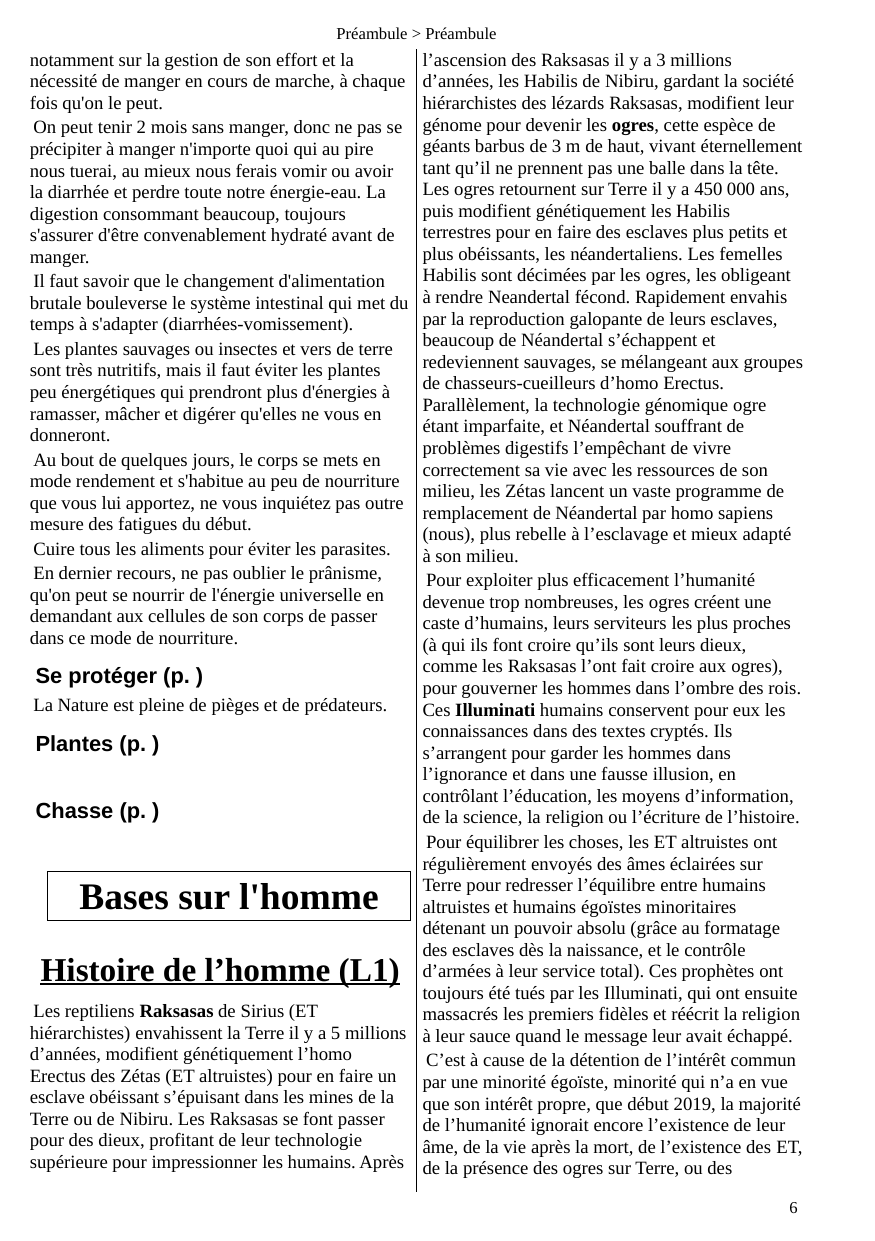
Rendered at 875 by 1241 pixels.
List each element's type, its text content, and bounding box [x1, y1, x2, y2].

subtitle Se protéger (p. ) [35, 663, 411, 688]
subtitle Chasse (p. ) [35, 798, 411, 823]
subtitle Histoire de l’homme (L1) [29, 950, 411, 988]
text l’ascension des Raksasas il y a 3 millions d’années, les Habilis de Nibiru, gardant la société hiérarchistes des lézards Raksasas, modifient leur génome pour devenir les ogres, cette espèce de géants barbus de 3 m de haut, vivant éternellement tant qu’il ne prennent pas une balle dans la tête. Les ogres retournent sur Terre il y a 450 000 ans, puis modifient génétiquement les Habilis terrestres pour en faire des esclaves plus petits et plus obéissants, les néandertaliens. Les femelles Habilis sont décimées par les ogres, les obligeant à rendre Neandertal fécond. Rapidement envahis par la reproduction galopante de leurs esclaves, beaucoup de Néandertal s’échappent et redeviennent sauvages, se mélangeant aux groupes de chasseurs-cueilleurs d’homo Erectus. Parallèlement, la technologie génomique ogre étant imparfaite, et Néandertal souffrant de problèmes digestifs l’empêchant de vivre correctement sa vie avec les ressources de son milieu, les Zétas lancent un vaste programme de remplacement de Néandertal par homo sapiens (nous), plus rebelle à l’esclavage et mieux adapté à son milieu. [422, 49, 803, 566]
text Pour exploiter plus efficacement l’humanité devenue trop nombreuses, les ogres créent une caste d’humains, leurs serviteurs les plus proches (à qui ils font croire qu’ils sont leurs dieux, comme les Raksasas l’ont fait croire aux ogres), pour gouverner les hommes dans l’ombre des rois. Ces Illuminati humains conservent pour eux les connaissances dans des textes cryptés. Ils s’arrangent pour garder les hommes dans l’ignorance et dans une fausse illusion, en contrôlant l’éducation, les moyens d’information, de la science, la religion ou l’écriture de l’histoire. [422, 569, 803, 828]
text Cuire tous les aliments pour éviter les parasites. [29, 538, 411, 559]
text On peut tenir 2 mois sans manger, donc ne pas se précipiter à manger n'importe quoi qui au pire nous tuerai, au mieux nous ferais vomir ou avoir la diarrhée et perdre toute notre énergie-eau. La digestion consommant beaucoup, toujours s'assurer d'être convenablement hydraté avant de manger. [29, 116, 411, 267]
text Au bout de quelques jours, le corps se mets en mode rendement et s'habitue au peu de nourriture que vous lui apportez, ne vous inquiétez pas outre mesure des fatigues du début. [29, 448, 411, 535]
text Les reptiliens Raksasas de Sirius (ET hiérarchistes) envahissent la Terre il y a 5 millions d’années, modifient génétiquement l’homo Erectus des Zétas (ET altruistes) pour en faire un esclave obéissant s’épuisant dans les mines de la Terre ou de Nibiru. Les Raksasas se font passer pour des dieux, profitant de leur technologie supérieure pour impressionner les humains. Après [29, 1000, 411, 1172]
text La Nature est pleine de pièges et de prédateurs. [29, 694, 411, 716]
subtitle Bases sur l'homme [48, 872, 410, 920]
text Il faut savoir que le changement d'alimentation brutale bouleverse le système intestinal qui met du temps à s'adapter (diarrhées-vomissement). [29, 270, 411, 335]
text Pour équilibrer les choses, les ET altruistes ont régulièrement envoyés des âmes éclairées sur Terre pour redresser l’équilibre entre humains altruistes et humains égoïstes minoritaires détenant un pouvoir absolu (grâce au formatage des esclaves dès la naissance, et le contrôle d’armées à leur service total). Ces prophètes ont toujours été tués par les Illuminati, qui ont ensuite massacrés les premiers fidèles et réécrit la religion à leur sauce quand le message leur avait échappé. [422, 831, 803, 1046]
text notamment sur la gestion de son effort et la nécessité de manger en cours de marche, à chaque fois qu'on le peut. [29, 49, 411, 113]
subtitle Plantes (p. ) [35, 731, 411, 756]
text Les plantes sauvages ou insectes et vers de terre sont très nutritifs, mais il faut éviter les plantes peu énergétiques qui prendront plus d'énergies à ramasser, mâcher et digérer qu'elles ne vous en donneront. [29, 338, 411, 446]
text C’est à cause de la détention de l’intérêt commun par une minorité égoïste, minorité qui n’a en vue que son intérêt propre, que début 2019, la majorité de l’humanité ignorait encore l’existence de leur âme, de la vie après la mort, de l’existence des ET, de la présence des ogres sur Terre, ou des [422, 1049, 803, 1179]
text En dernier recours, ne pas oublier le prânisme, qu'on peut se nourrir de l'énergie universelle en demandant aux cellules de son corps de passer dans ce mode de nourriture. [29, 562, 411, 648]
